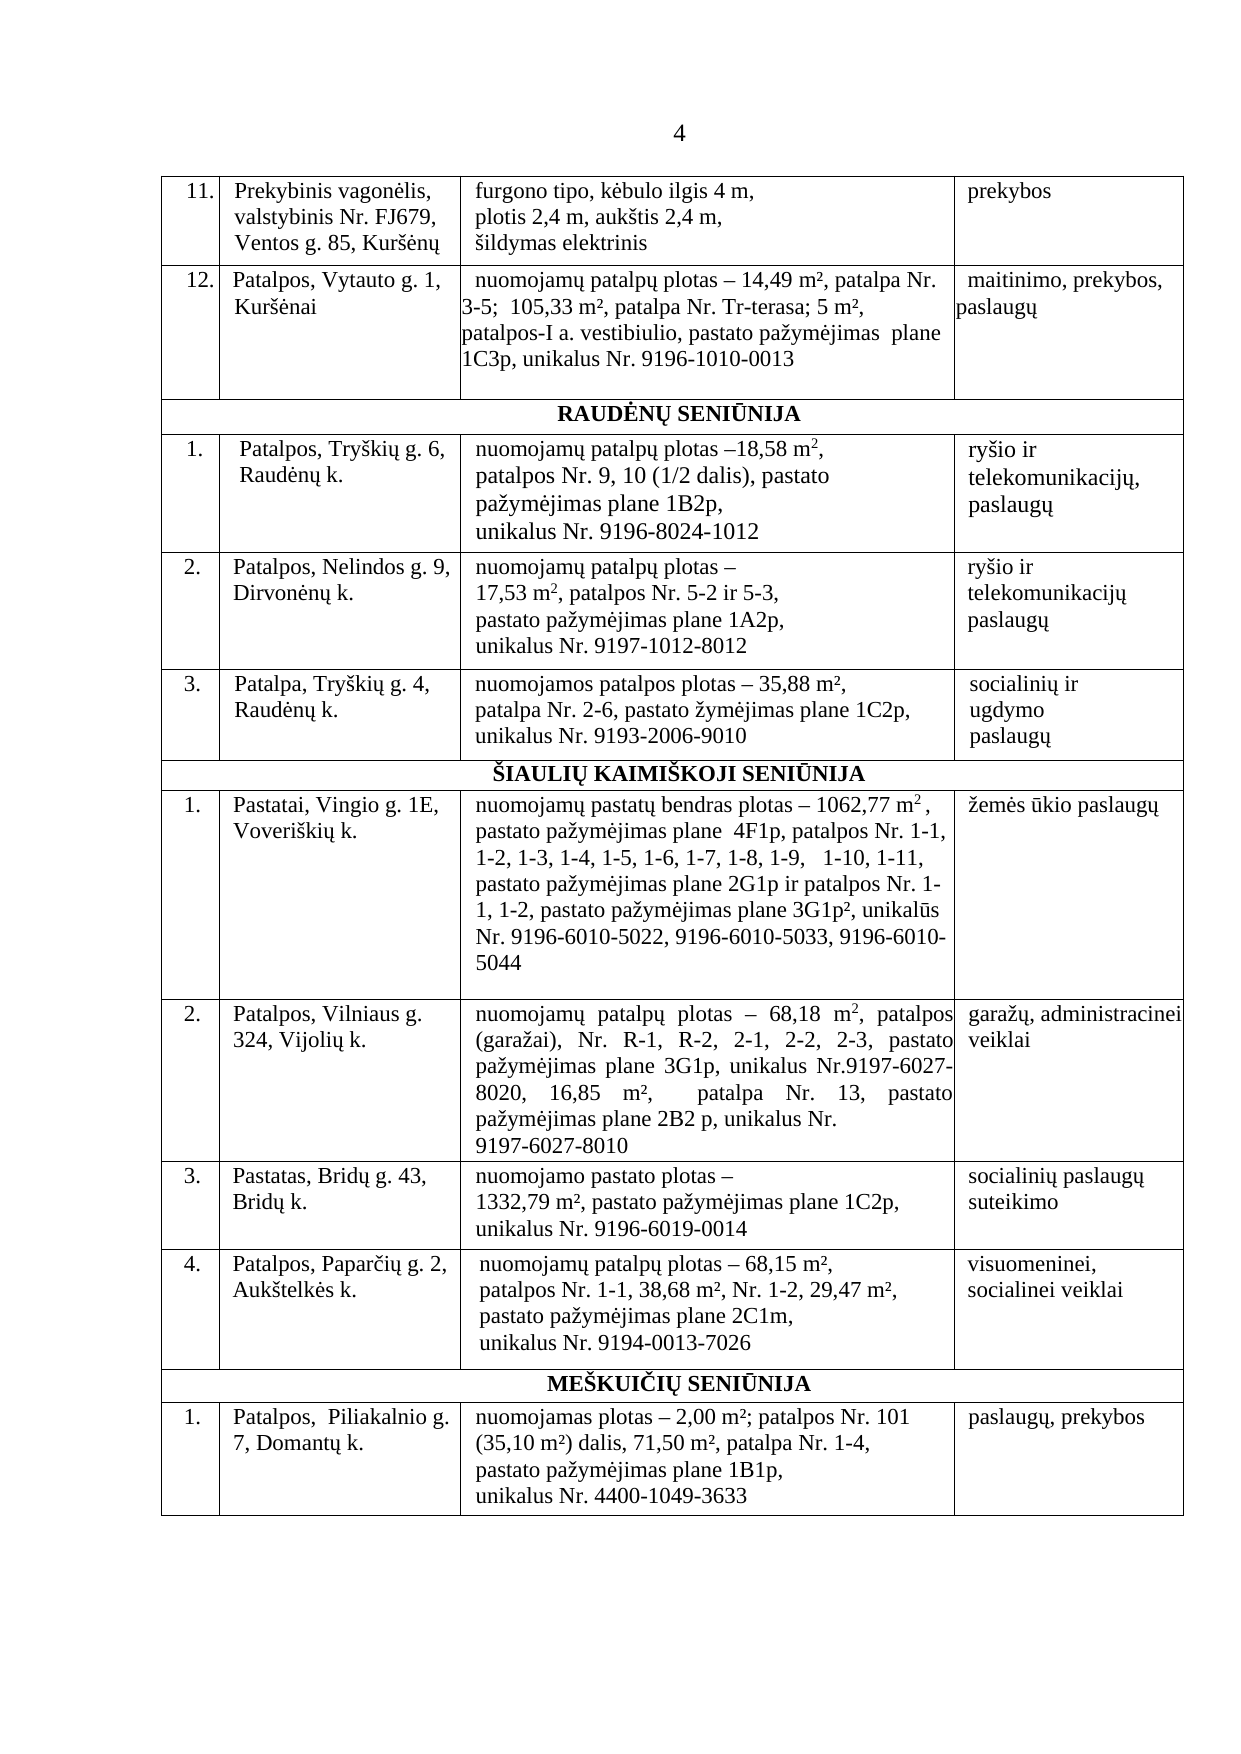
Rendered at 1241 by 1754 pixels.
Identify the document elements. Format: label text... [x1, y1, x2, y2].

table_cell paslaugų, prekybos [955, 1403, 1183, 1515]
table_cell MEŠKUIČIŲ SENIŪNIJA [162, 1370, 1183, 1402]
table_cell 3. [162, 1162, 219, 1248]
table_cell Patalpos, Nelindos g. 9, Dirvonėnų k. [220, 553, 460, 669]
table_cell RAUDĖNŲ SENIŪNIJA [162, 400, 1183, 434]
table_cell ryšio ir telekomunikacijų, paslaugų [955, 435, 1183, 552]
table_cell ŠIAULIŲ KAIMIŠKOJI SENIŪNIJA [162, 761, 1183, 790]
table_cell ryšio ir telekomunikacijų paslaugų [955, 553, 1183, 669]
table_cell nuomojamo pastato plotas – 1332,79 m², pastato pažymėjimas plane 1C2p, unikalus Nr. 9196-6019-0014 [461, 1162, 954, 1248]
table_cell Pastatai, Vingio g. 1E, Voveriškių k. [220, 791, 460, 999]
table_cell nuomojamų pastatų bendras plotas – 1062,77 m2 , pastato pažymėjimas plane 4F1p, patalpos Nr. 1-1, 1-2, 1-3, 1-4, 1-5, 1-6, 1-7, 1-8, 1-9, 1-10, 1-11, pastato pažymėjimas plane 2G1p ir patalpos Nr. 1-1, 1-2, pastato pažymėjimas plane 3G1p², unikalūs Nr. 9196-6010-5022, 9196-6010-5033, 9196-6010-5044 [461, 791, 954, 999]
table_cell visuomeninei, socialinei veiklai [955, 1250, 1183, 1369]
table_cell nuomojamų patalpų plotas – 17,53 m2, patalpos Nr. 5-2 ir 5-3, pastato pažymėjimas plane 1A2p, unikalus Nr. 9197-1012-8012 [461, 553, 954, 669]
table_cell Patalpos, Paparčių g. 2, Aukštelkės k. [220, 1250, 460, 1369]
table_cell Prekybinis vagonėlis, valstybinis Nr. FJ679, Ventos g. 85, Kuršėnų m. [220, 177, 460, 265]
table_cell maitinimo, prekybos, paslaugų [955, 266, 1183, 399]
table_cell nuomojamų patalpų plotas – 68,15 m², patalpos Nr. 1-1, 38,68 m², Nr. 1-2, 29,47 m², pastato pažymėjimas plane 2C1m, unikalus Nr. 9194-0013-7026 [461, 1250, 954, 1369]
table_cell Patalpos, Vytauto g. 1, Kuršėnai [220, 266, 460, 399]
table_cell Patalpos, Vilniaus g. 324, Vijolių k. [220, 1000, 460, 1161]
table_cell 1. [162, 791, 219, 999]
table_cell 1. [162, 1403, 219, 1515]
table_cell 2. [162, 553, 219, 669]
table_cell socialinių paslaugų suteikimo [955, 1162, 1183, 1248]
table_cell žemės ūkio paslaugų [955, 791, 1183, 999]
table_cell nuomojamos patalpos plotas – 35,88 m², patalpa Nr. 2-6, pastato žymėjimas plane 1C2p, unikalus Nr. 9193-2006-9010 [461, 670, 954, 759]
table_cell 1. [162, 435, 219, 552]
table_cell 3. [162, 670, 219, 759]
table_cell 4. [162, 1250, 219, 1369]
table_cell 12. [162, 266, 219, 399]
table_cell nuomojamų patalpų plotas – 14,49 m², patalpa Nr. 3-5; 105,33 m², patalpa Nr. Tr-terasa; 5 m², patalpos-I a. vestibiulio, pastato pažymėjimas plane 1C3p, unikalus Nr. 9196-1010-0013 [461, 266, 954, 399]
table_cell garažų, administracinei veiklai [955, 1000, 1183, 1161]
table_cell furgono tipo, kėbulo ilgis 4 m, plotis 2,4 m, aukštis 2,4 m, šildymas elektrinis [461, 177, 954, 265]
table_cell nuomojamų patalpų plotas –18,58 m2, patalpos Nr. 9, 10 (1/2 dalis), pastato pažymėjimas plane 1B2p, unikalus Nr. 9196-8024-1012 [461, 435, 954, 552]
table_cell 2. [162, 1000, 219, 1161]
table_cell nuomojamų patalpų plotas – 68,18 m2, patalpos (garažai), Nr. R-1, R-2, 2-1, 2-2, 2-3, pastato pažymėjimas plane 3G1p, unikalus Nr.9197-6027-8020, 16,85 m², patalpa Nr. 13, pastato pažymėjimas plane 2B2 p, unikalus Nr. 9197-6027-8010 [461, 1000, 954, 1161]
table_cell Patalpa, Tryškių g. 4, Raudėnų k. [220, 670, 460, 759]
table_cell Pastatas, Bridų g. 43, Bridų k. [220, 1162, 460, 1248]
table_cell nuomojamas plotas – 2,00 m²; patalpos Nr. 101 (35,10 m²) dalis, 71,50 m², patalpa Nr. 1-4, pastato pažymėjimas plane 1B1p, unikalus Nr. 4400-1049-3633 [461, 1403, 954, 1515]
table_cell prekybos [955, 177, 1183, 265]
table_cell Patalpos, Tryškių g. 6, Raudėnų k. [220, 435, 460, 552]
table_cell socialinių ir ugdymo paslaugų [955, 670, 1183, 759]
table_cell 11. [162, 177, 219, 265]
table_cell Patalpos, Piliakalnio g. 7, Domantų k. [220, 1403, 460, 1515]
